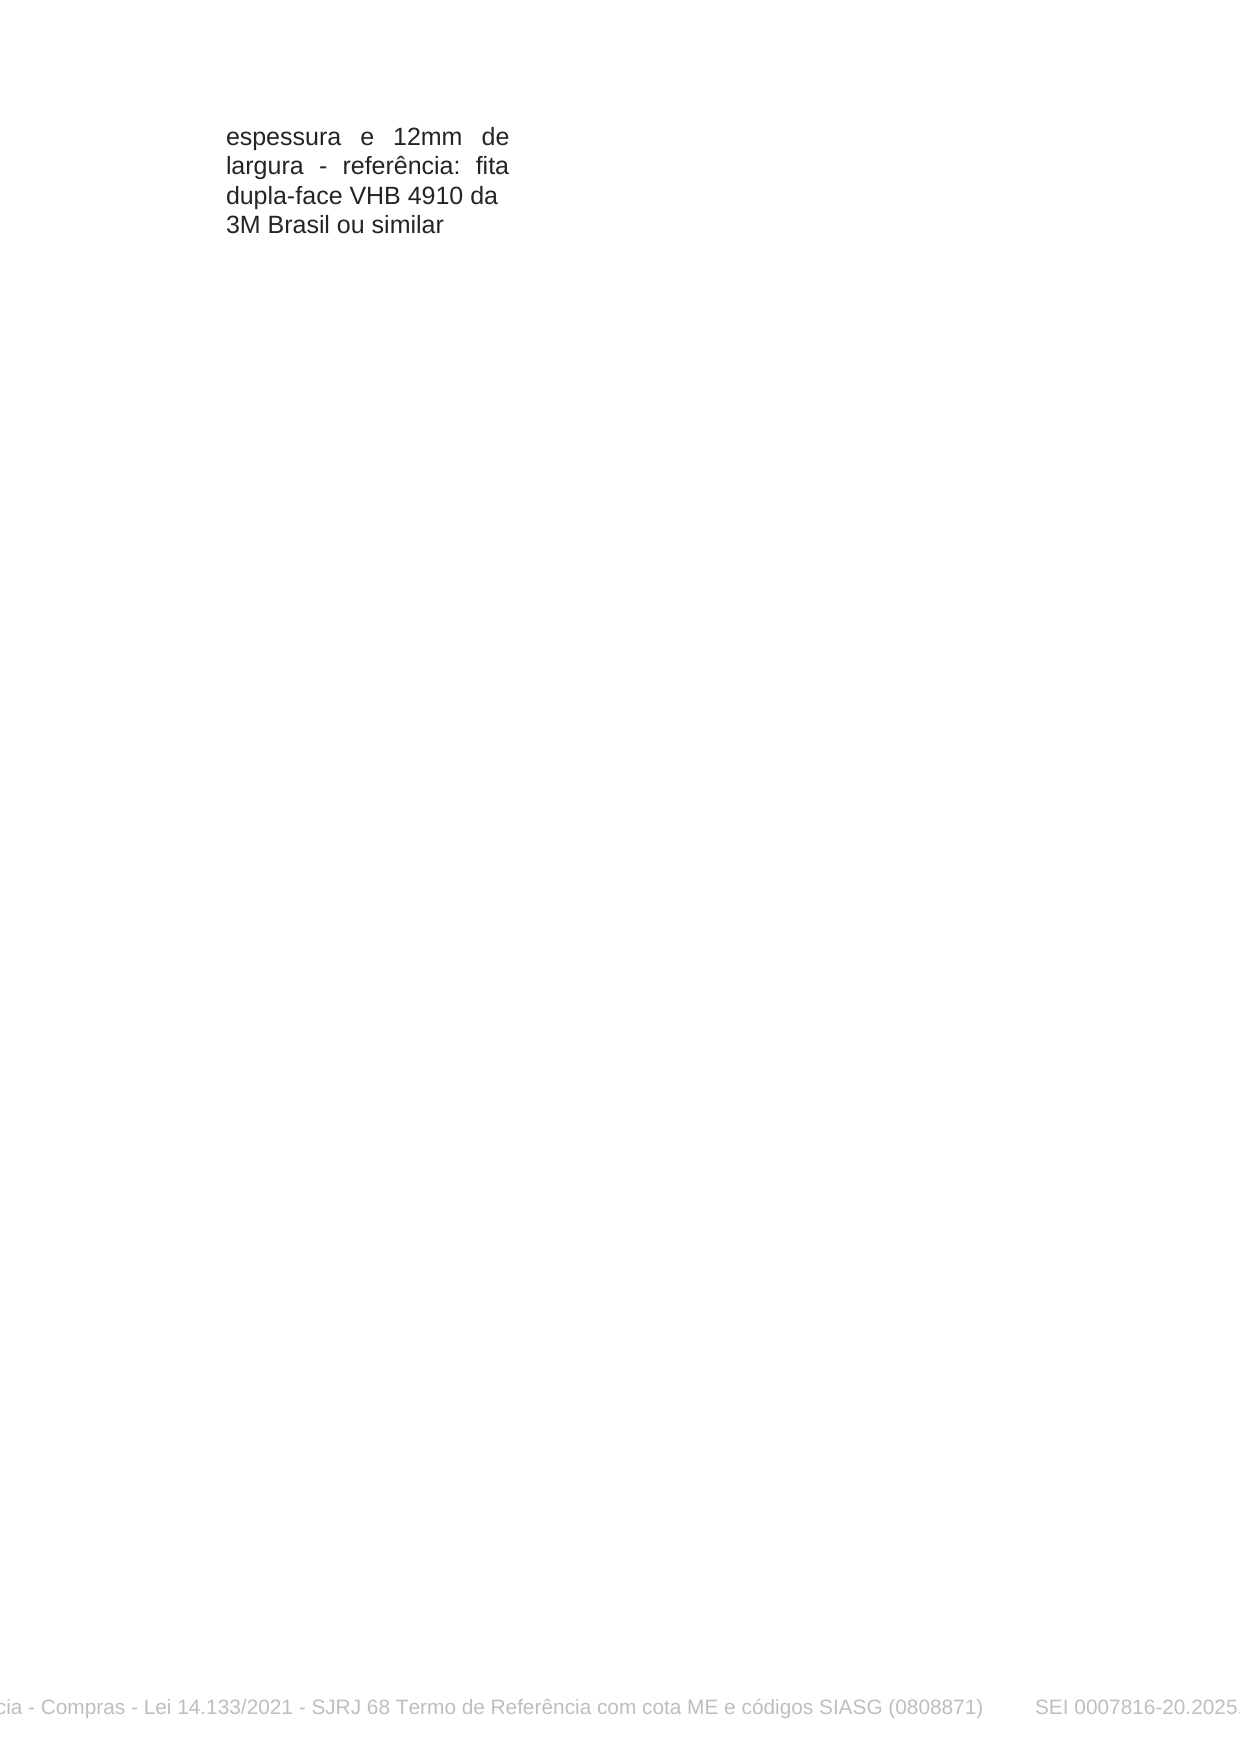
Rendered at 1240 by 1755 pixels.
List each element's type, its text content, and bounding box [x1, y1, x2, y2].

table_cell [73, 103, 209, 254]
table_cell espessura e 12mm de largura - referência: fita dupla-face VHB 4910 da 3M Brasil ou similar [209, 103, 527, 254]
table_cell [527, 103, 805, 254]
table_cell [805, 103, 972, 254]
table_cell [972, 103, 1167, 254]
